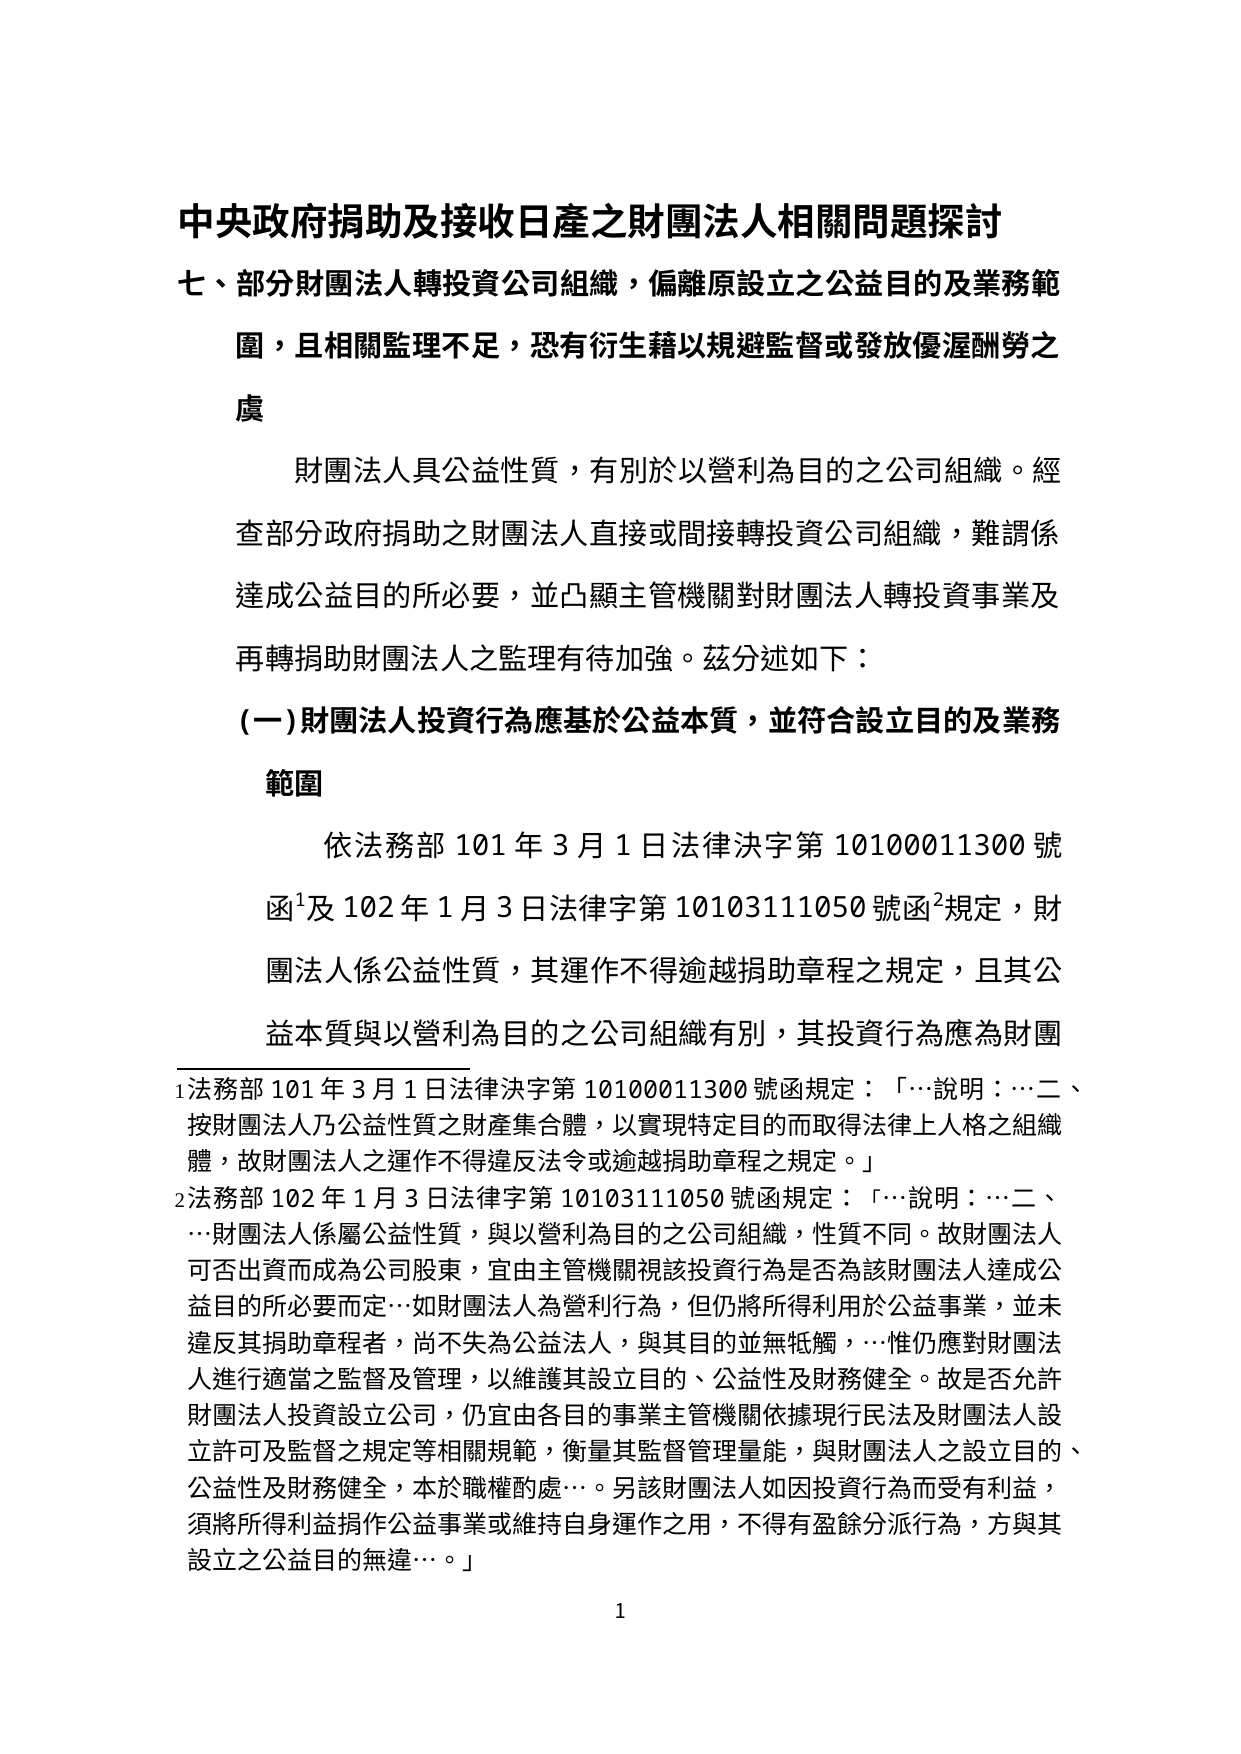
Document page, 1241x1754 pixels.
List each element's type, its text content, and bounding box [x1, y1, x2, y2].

text 中央政府捐助及接收日產之財團法人相關問題探討 [177, 177, 1063, 240]
text 法務部101年3月1日法律決字第10100011300號函規定：「…說明：…二、按財團法人乃公益性質之財產集合體，以實現特定目的而取得法律上人格之組織體，故財團法人之運作不得違反法令或逾越捐助章程之規定。」 [174, 1069, 1063, 1178]
text 七、部分財團法人轉投資公司組織，偏離原設立之公益目的及業務範圍，且相關監理不足，恐有衍生藉以規避監督或發放優渥酬勞之虞 [177, 240, 1063, 427]
text (一)財團法人投資行為應基於公益本質，並符合設立目的及業務範圍 [236, 677, 1063, 802]
text 依法務部101年3月1日法律決字第10100011300號函及102年1月3日法律字第10103111050號函規定，財團法人係公益性質，其運作不得逾越捐助章程之規定，且其公益本質與以營利為目的之公司組織有別，其投資行為應為財團 [265, 802, 1063, 1052]
text 財團法人具公益性質，有別於以營利為目的之公司組織。經查部分政府捐助之財團法人直接或間接轉投資公司組織，難謂係達成公益目的所必要，並凸顯主管機關對財團法人轉投資事業及再轉捐助財團法人之監理有待加強。茲分述如下： [236, 427, 1063, 677]
text 法務部102年1月3日法律字第10103111050號函規定：「…說明：…二、…財團法人係屬公益性質，與以營利為目的之公司組織，性質不同。故財團法人可否出資而成為公司股東，宜由主管機關視該投資行為是否為該財團法人達成公益目的所必要而定…如財團法人為營利行為，但仍將所得利用於公益事業，並未違反其捐助章程者，尚不失為公益法人，與其目的並無牴觸，…惟仍應對財團法人進行適當之監督及管理，以維護其設立目的、公益性及財務健全。故是否允許財團法人投資設立公司，仍宜由各目的事業主管機關依據現行民法及財團法人設立許可及監督之規定等相關規範，衡量其監督管理量能，與財團法人之設立目的、公益性及財務健全，本於職權酌處…。另該財團法人如因投資行為而受有利益，須將所得利益捐作公益事業或維持自身運作之用，不得有盈餘分派行為，方與其設立之公益目的無違…。」 [174, 1178, 1063, 1577]
